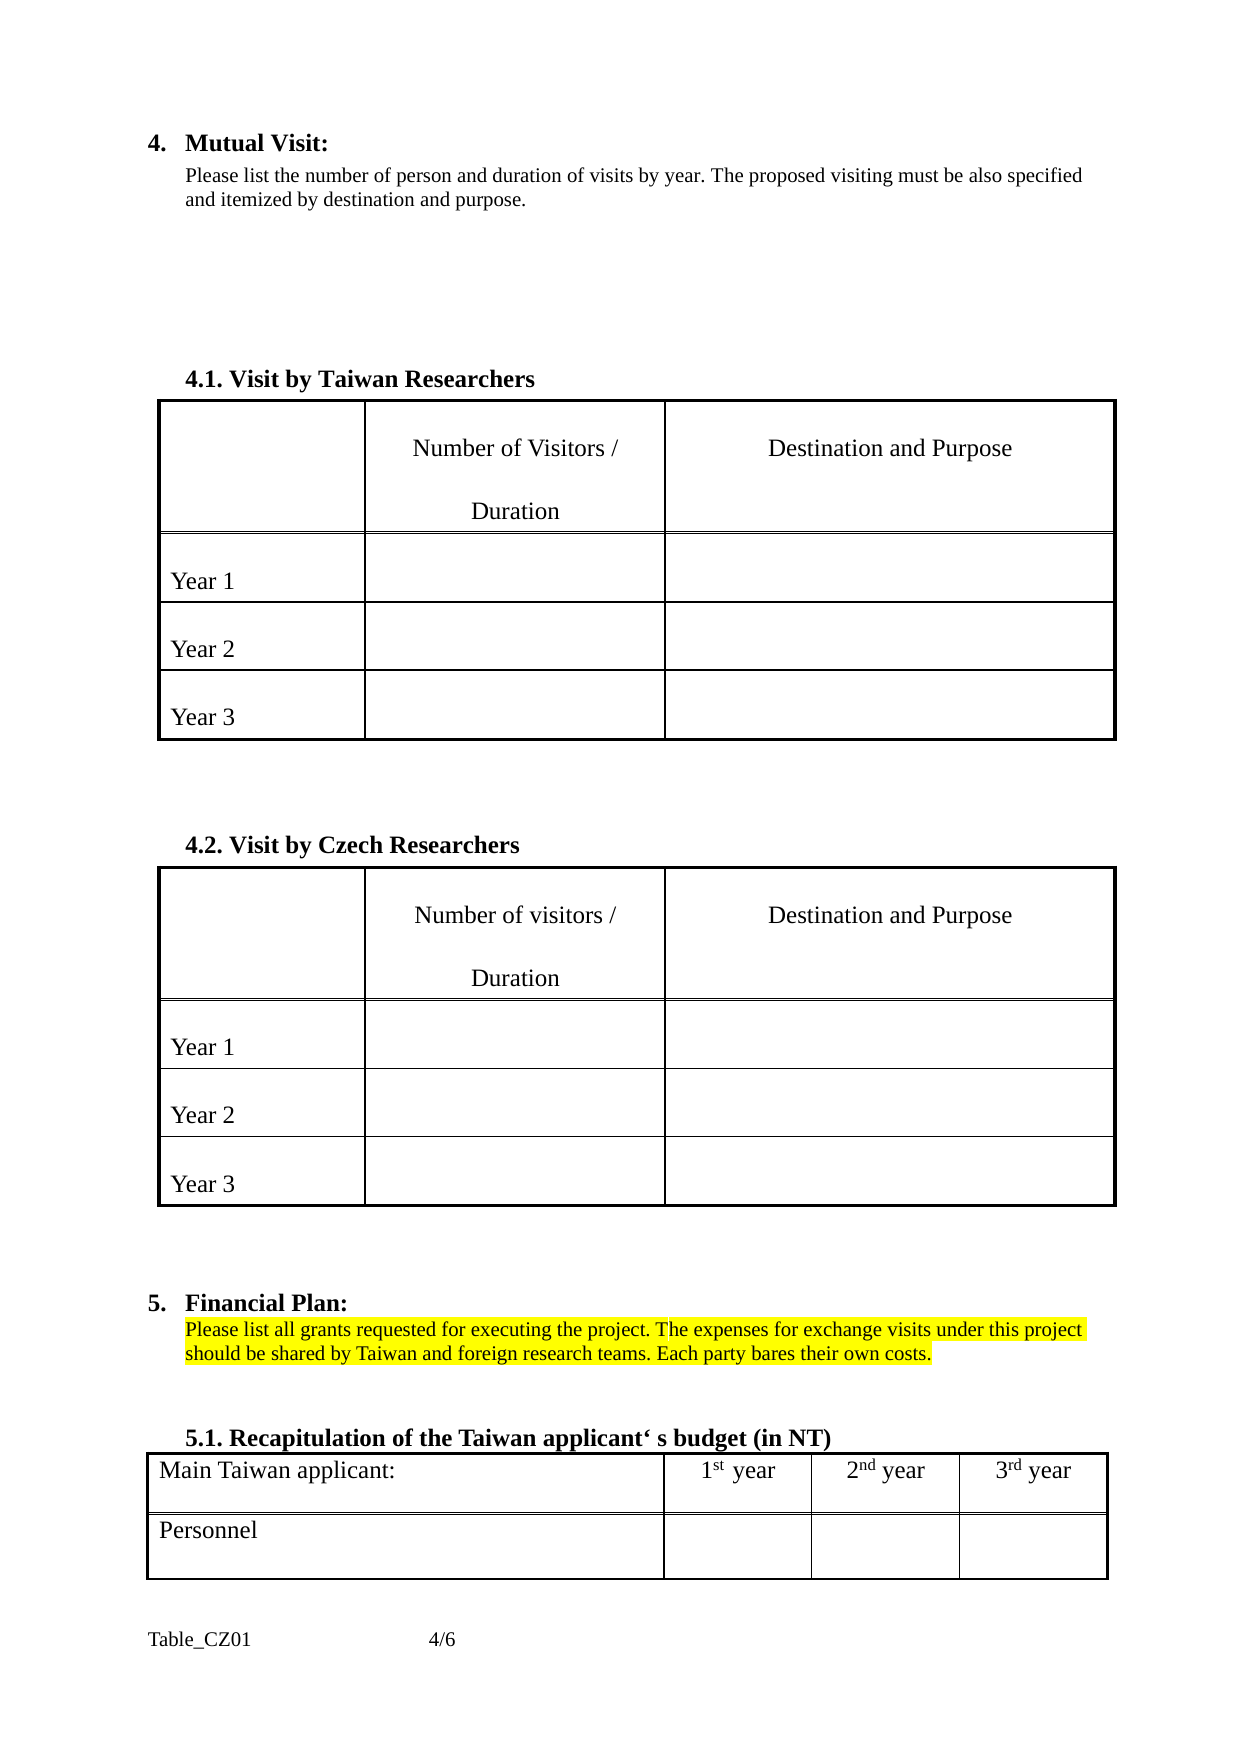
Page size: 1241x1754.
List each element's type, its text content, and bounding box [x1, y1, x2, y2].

list Financial Plan: [148, 1288, 1092, 1317]
table_header Number of visitors / Duration [366, 869, 664, 998]
table_cell [366, 1001, 664, 1068]
table_cell Year 1 [161, 1001, 364, 1068]
text 5.1. Recapitulation of the Taiwan applicant‘ s budget (in NT) [148, 1423, 1092, 1452]
text Please list all grants requested for executing the project. The expenses for exchange visits under this project should be shared by Taiwan and foreign research teams. Each party bares their own costs. [185, 1317, 1092, 1365]
table_header Destination and Purpose [666, 869, 1113, 998]
table_cell [666, 1137, 1113, 1204]
table_cell [666, 603, 1113, 669]
table_cell Personnel [149, 1515, 663, 1578]
table_cell [366, 671, 664, 737]
table_cell [666, 671, 1113, 737]
table_cell Year 2 [161, 1069, 364, 1136]
table_cell [666, 534, 1113, 601]
table_cell [960, 1515, 1106, 1578]
table_cell [366, 1069, 664, 1136]
table_cell [366, 534, 664, 601]
table_header 2nd year [812, 1455, 959, 1512]
table_cell Year 1 [161, 534, 364, 601]
table_cell [812, 1515, 959, 1578]
table_header [161, 869, 364, 998]
table_cell Year 3 [161, 1137, 364, 1204]
table_cell [665, 1515, 811, 1578]
table_header [161, 402, 364, 531]
table_header Number of Visitors / Duration [366, 402, 664, 531]
table_header Destination and Purpose [666, 402, 1113, 531]
table_cell Year 2 [161, 603, 364, 669]
table_header Main Taiwan applicant: [149, 1455, 663, 1512]
text 4.1. Visit by Taiwan Researchers [185, 336, 1092, 399]
text 4.2. Visit by Czech Researchers [185, 803, 1092, 866]
table_header 1st year [665, 1455, 811, 1512]
text Please list the number of person and duration of visits by year. The proposed visiting must be also specified and itemized by destination and purpose. [185, 163, 1092, 211]
table_cell Year 3 [161, 671, 364, 737]
list Mutual Visit: [148, 101, 1092, 163]
table_cell [366, 1137, 664, 1204]
table_header 3rd year [960, 1455, 1106, 1512]
table_cell [366, 603, 664, 669]
table_cell [666, 1069, 1113, 1136]
table_cell [666, 1001, 1113, 1068]
